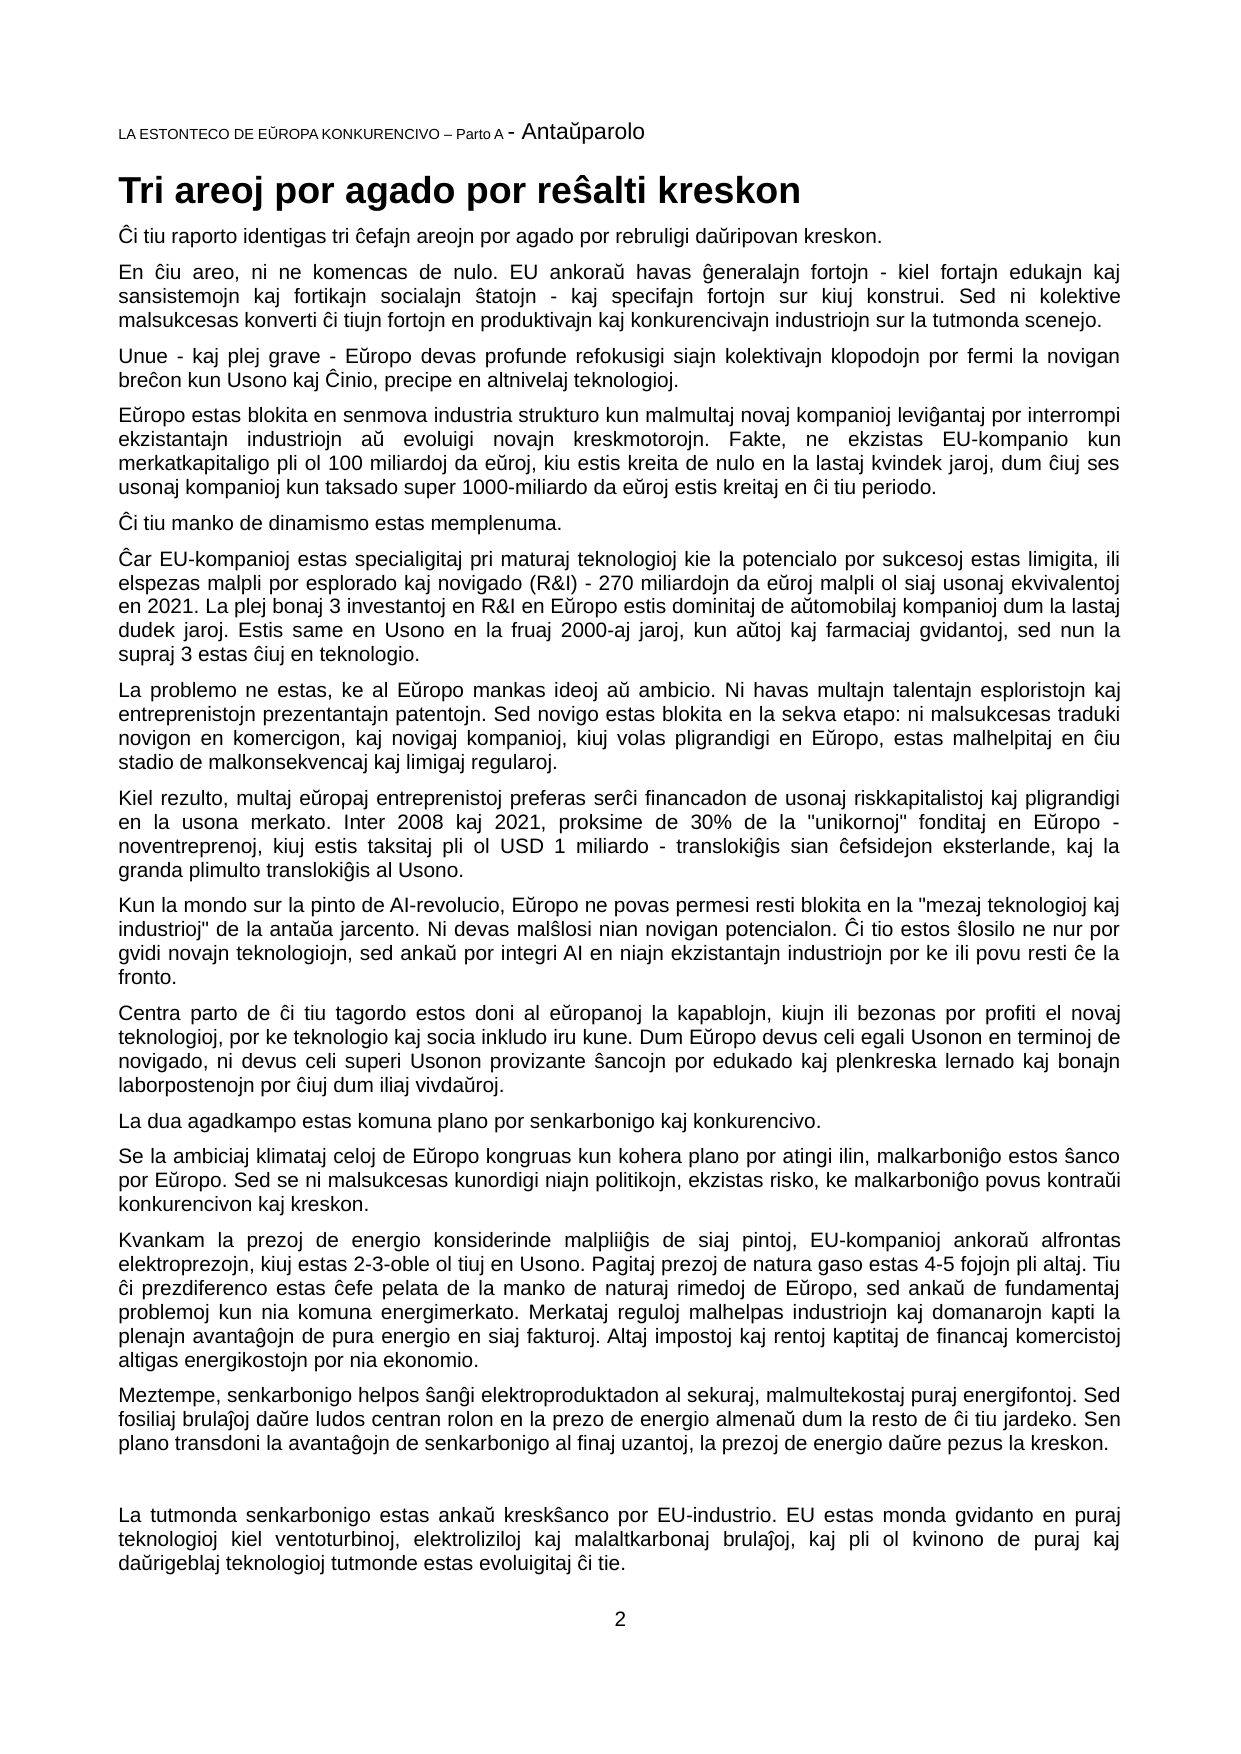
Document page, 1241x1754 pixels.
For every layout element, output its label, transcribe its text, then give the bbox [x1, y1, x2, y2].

text La tutmonda senkarbonigo estas ankaŭ kreskŝanco por EU-industrio. EU estas monda gvidanto en puraj teknologioj kiel ventoturbinoj, elektroliziloj kaj malaltkarbonaj brulaĵoj, kaj pli ol kvinono de puraj kaj daŭrigeblaj teknologioj tutmonde estas evoluigitaj ĉi tie. [118, 1503, 1122, 1574]
text Eŭropo estas blokita en senmova industria strukturo kun malmultaj novaj kompanioj leviĝantaj por interrompi ekzistantajn industriojn aŭ evoluigi novajn kreskmotorojn. Fakte, ne ekzistas EU-kompanio kun merkatkapitaligo pli ol 100 miliardoj da eŭroj, kiu estis kreita de nulo en la lastaj kvindek jaroj, dum ĉiuj ses usonaj kompanioj kun taksado super 1000-miliardo da eŭroj estis kreitaj en ĉi tiu periodo. [118, 403, 1122, 499]
text Unue - kaj plej grave - Eŭropo devas profunde refokusigi siajn kolektivajn klopodojn por fermi la novigan breĉon kun Usono kaj Ĉinio, precipe en altnivelaj teknologioj. [118, 343, 1122, 391]
subtitle Tri areoj por agado por reŝalti kreskon [118, 168, 1122, 212]
text Ĉi tiu raporto identigas tri ĉefajn areojn por agado por rebruligi daŭripovan kreskon. [118, 224, 1122, 248]
text Kiel rezulto, multaj eŭropaj entreprenistoj preferas serĉi financadon de usonaj riskkapitalistoj kaj pligrandigi en la usona merkato. Inter 2008 kaj 2021, proksime de 30% de la "unikornoj" fonditaj en Eŭropo - noventreprenoj, kiuj estis taksitaj pli ol USD 1 miliardo - translokiĝis sian ĉefsidejon eksterlande, kaj la granda plimulto translokiĝis al Usono. [118, 786, 1122, 881]
text Ĉar EU-kompanioj estas specialigitaj pri maturaj teknologioj kie la potencialo por sukcesoj estas limigita, ili elspezas malpli por esplorado kaj novigado (R&I) - 270 miliardojn da eŭroj malpli ol siaj usonaj ekvivalentoj en 2021. La plej bonaj 3 investantoj en R&I en Eŭropo estis dominitaj de aŭtomobilaj kompanioj dum la lastaj dudek jaroj. Estis same en Usono en la fruaj 2000-aj jaroj, kun aŭtoj kaj farmaciaj gvidantoj, sed nun la supraj 3 estas ĉiuj en teknologio. [118, 546, 1122, 666]
text En ĉiu areo, ni ne komencas de nulo. EU ankoraŭ havas ĝeneralajn fortojn - kiel fortajn edukajn kaj sansistemojn kaj fortikajn socialajn ŝtatojn - kaj specifajn fortojn sur kiuj konstrui. Sed ni kolektive malsukcesas konverti ĉi tiujn fortojn en produktivajn kaj konkurencivajn industriojn sur la tutmonda scenejo. [118, 260, 1122, 332]
text Ĉi tiu manko de dinamismo estas memplenuma. [118, 511, 1122, 535]
text Kvankam la prezoj de energio konsiderinde malpliiĝis de siaj pintoj, EU-kompanioj ankoraŭ alfrontas elektroprezojn, kiuj estas 2-3-oble ol tiuj en Usono. Pagitaj prezoj de natura gaso estas 4-5 fojojn pli altaj. Tiu ĉi prezdiferenco estas ĉefe pelata de la manko de naturaj rimedoj de Eŭropo, sed ankaŭ de fundamentaj problemoj kun nia komuna energimerkato. Merkataj reguloj malhelpas industriojn kaj domanarojn kapti la plenajn avantaĝojn de pura energio en siaj fakturoj. Altaj impostoj kaj rentoj kaptitaj de financaj komercistoj altigas energikostojn por nia ekonomio. [118, 1228, 1122, 1372]
text La dua agadkampo estas komuna plano por senkarbonigo kaj konkurencivo. [118, 1108, 1122, 1132]
text Centra parto de ĉi tiu tagordo estos doni al eŭropanoj la kapablojn, kiujn ili bezonas por profiti el novaj teknologioj, por ke teknologio kaj socia inkludo iru kune. Dum Eŭropo devus celi egali Usonon en terminoj de novigado, ni devus celi superi Usonon provizante ŝancojn por edukado kaj plenkreska lernado kaj bonajn laborpostenojn por ĉiuj dum iliaj vivdaŭroj. [118, 1001, 1122, 1097]
text Kun la mondo sur la pinto de AI-revolucio, Eŭropo ne povas permesi resti blokita en la "mezaj teknologioj kaj industrioj" de la antaŭa jarcento. Ni devas malŝlosi nian novigan potencialon. Ĉi tio estos ŝlosilo ne nur por gvidi novajn teknologiojn, sed ankaŭ por integri AI en niajn ekzistantajn industriojn por ke ili povu resti ĉe la fronto. [118, 893, 1122, 989]
text Se la ambiciaj klimataj celoj de Eŭropo kongruas kun kohera plano por atingi ilin, malkarboniĝo estos ŝanco por Eŭropo. Sed se ni malsukcesas kunordigi niajn politikojn, ekzistas risko, ke malkarboniĝo povus kontraŭi konkurencivon kaj kreskon. [118, 1144, 1122, 1216]
text La problemo ne estas, ke al Eŭropo mankas ideoj aŭ ambicio. Ni havas multajn talentajn esploristojn kaj entreprenistojn prezentantajn patentojn. Sed novigo estas blokita en la sekva etapo: ni malsukcesas traduki novigon en komercigon, kaj novigaj kompanioj, kiuj volas pligrandigi en Eŭropo, estas malhelpitaj en ĉiu stadio de malkonsekvencaj kaj limigaj regularoj. [118, 678, 1122, 774]
text Meztempe, senkarbonigo helpos ŝanĝi elektroproduktadon al sekuraj, malmultekostaj puraj energifontoj. Sed fosiliaj brulaĵoj daŭre ludos centran rolon en la prezo de energio almenaŭ dum la resto de ĉi tiu jardeko. Sen plano transdoni la avantaĝojn de senkarbonigo al finaj uzantoj, la prezoj de energio daŭre pezus la kreskon. [118, 1383, 1122, 1455]
